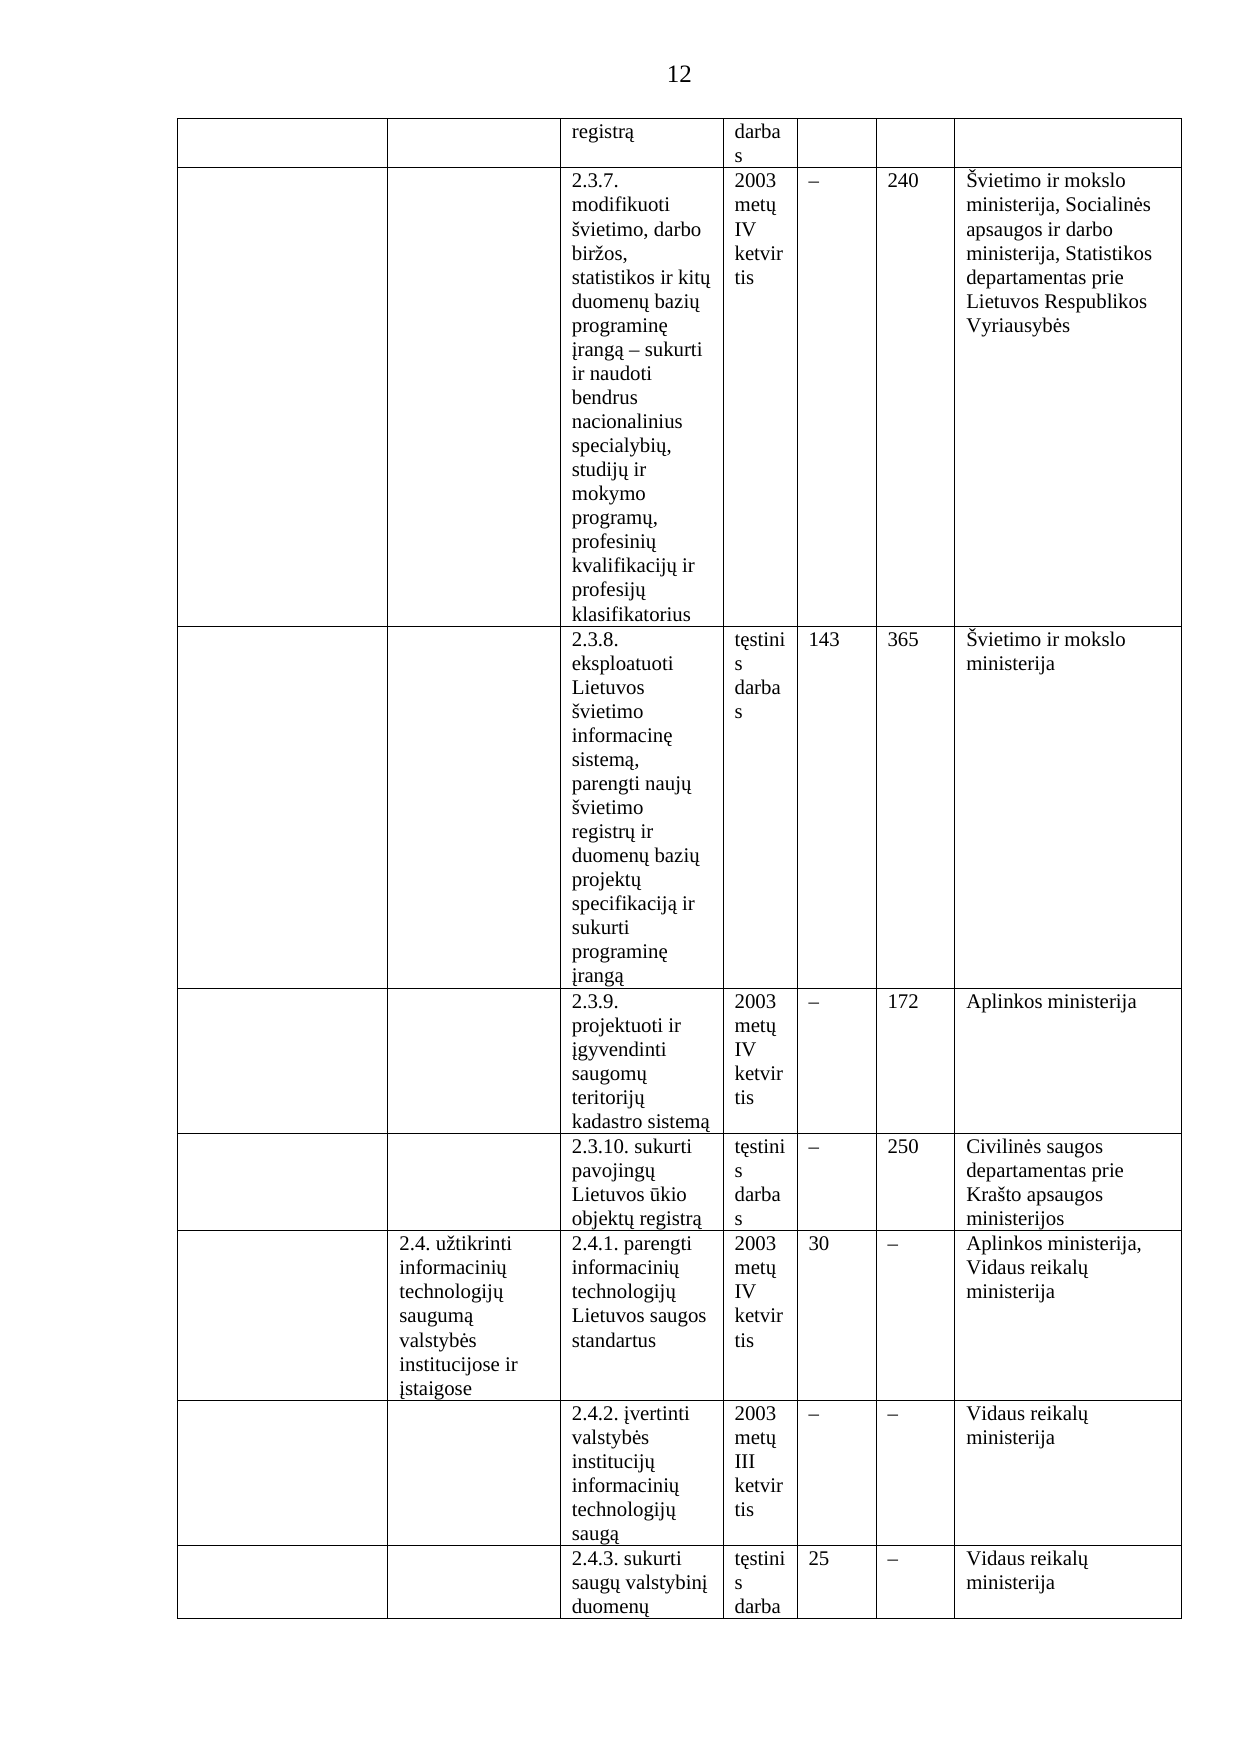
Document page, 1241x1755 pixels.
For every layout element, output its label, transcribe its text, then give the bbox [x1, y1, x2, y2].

table_cell 2.3.7. modifikuoti švietimo, darbo biržos, statistikos ir kitų duomenų bazių programinę įrangą – sukurti ir naudoti bendrus nacionalinius specialybių, studijų ir mokymo programų, profesinių kvalifikacijų ir profesijų klasifikatorius [561, 168, 723, 626]
table_cell Aplinkos ministerija, Vidaus reikalų ministerija [955, 1231, 1181, 1400]
table_cell 365 [877, 627, 954, 987]
table_cell 250 [877, 1134, 954, 1230]
table_cell [178, 1546, 387, 1618]
table_cell 2003 metų IV ketvirtis [724, 1231, 797, 1400]
table_cell tęstinis darbas [724, 627, 797, 987]
table_cell – [798, 989, 876, 1133]
table_cell [388, 119, 560, 167]
table_cell – [877, 1401, 954, 1545]
table_cell [388, 1546, 560, 1618]
table_cell – [798, 1134, 876, 1230]
table_cell 2.4.2. įvertinti valstybės institucijų informacinių technologijų saugą [561, 1401, 723, 1545]
table_cell [798, 119, 876, 167]
table_cell [388, 989, 560, 1133]
table_cell 2.3.10. sukurti pavojingų Lietuvos ūkio objektų registrą [561, 1134, 723, 1230]
table_cell [178, 627, 387, 987]
table_cell Civilinės saugos departamentas prie Krašto apsaugos ministerijos [955, 1134, 1181, 1230]
table_cell 2.4.1. parengti informacinių technologijų Lietuvos saugos standartus [561, 1231, 723, 1400]
table_cell [955, 119, 1181, 167]
table_cell 2.3.9. projektuoti ir įgyvendinti saugomų teritorijų kadastro sistemą [561, 989, 723, 1133]
table_cell 2.3.8. eksploatuoti Lietuvos švietimo informacinę sistemą, parengti naujų švietimo registrų ir duomenų bazių projektų specifikaciją ir sukurti programinę įrangą [561, 627, 723, 987]
table_cell 2.4. užtikrinti informacinių technologijų saugumą valstybės institucijose ir įstaigose [388, 1231, 560, 1400]
table_cell [388, 1401, 560, 1545]
table_cell 2003 metų III ketvirtis [724, 1401, 797, 1545]
table_cell tęstinis darbas [724, 1134, 797, 1230]
table_cell – [877, 1546, 954, 1618]
table_cell [178, 1401, 387, 1545]
table_cell Švietimo ir mokslo ministerija, Socialinės apsaugos ir darbo ministerija, Statistikos departamentas prie Lietuvos Respublikos Vyriausybės [955, 168, 1181, 626]
table_cell [388, 627, 560, 987]
table_cell Vidaus reikalų ministerija [955, 1401, 1181, 1545]
table_cell tęstinis darba [724, 1546, 797, 1618]
table_cell registrą [561, 119, 723, 167]
table_cell [877, 119, 954, 167]
table_cell – [877, 1231, 954, 1400]
table_cell Švietimo ir mokslo ministerija [955, 627, 1181, 987]
table_cell [178, 119, 387, 167]
table_cell 172 [877, 989, 954, 1133]
table_cell 25 [798, 1546, 876, 1618]
table_cell Aplinkos ministerija [955, 989, 1181, 1133]
table_cell [178, 1231, 387, 1400]
table_cell 2003 metų IV ketvirtis [724, 168, 797, 626]
table_cell 2.4.3. sukurti saugų valstybinį duomenų [561, 1546, 723, 1618]
table_cell 240 [877, 168, 954, 626]
table_cell [178, 1134, 387, 1230]
table_cell darbas [724, 119, 797, 167]
table_cell [388, 168, 560, 626]
table_cell – [798, 1401, 876, 1545]
table_cell 143 [798, 627, 876, 987]
table_cell [388, 1134, 560, 1230]
table_cell [178, 168, 387, 626]
table_cell [178, 989, 387, 1133]
table_cell 2003 metų IV ketvirtis [724, 989, 797, 1133]
table_cell 30 [798, 1231, 876, 1400]
table_cell Vidaus reikalų ministerija [955, 1546, 1181, 1618]
table_cell – [798, 168, 876, 626]
